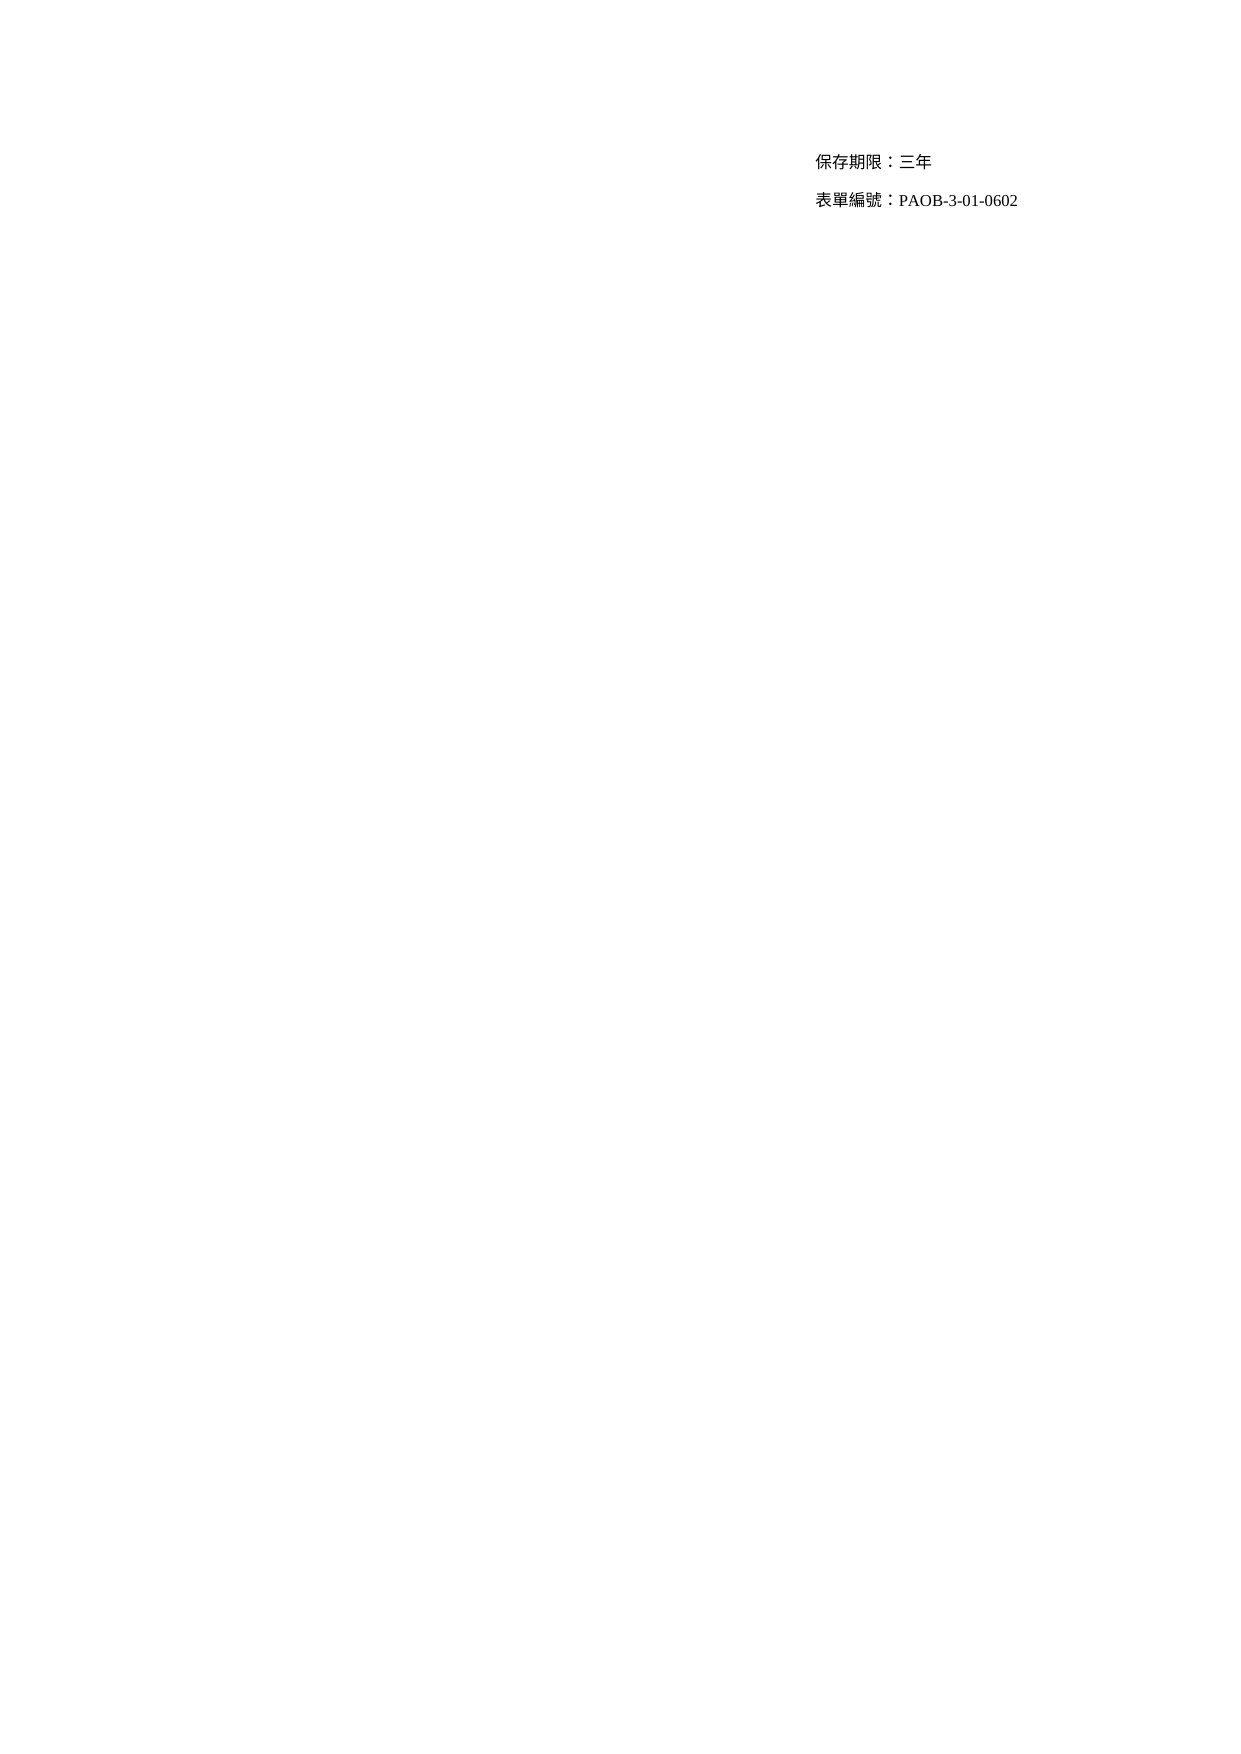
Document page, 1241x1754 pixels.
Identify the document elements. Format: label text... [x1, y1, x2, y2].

text 表單編號：PAOB-3-01-0602 [165, 173, 1075, 211]
text 保存期限：三年 [165, 136, 1075, 173]
